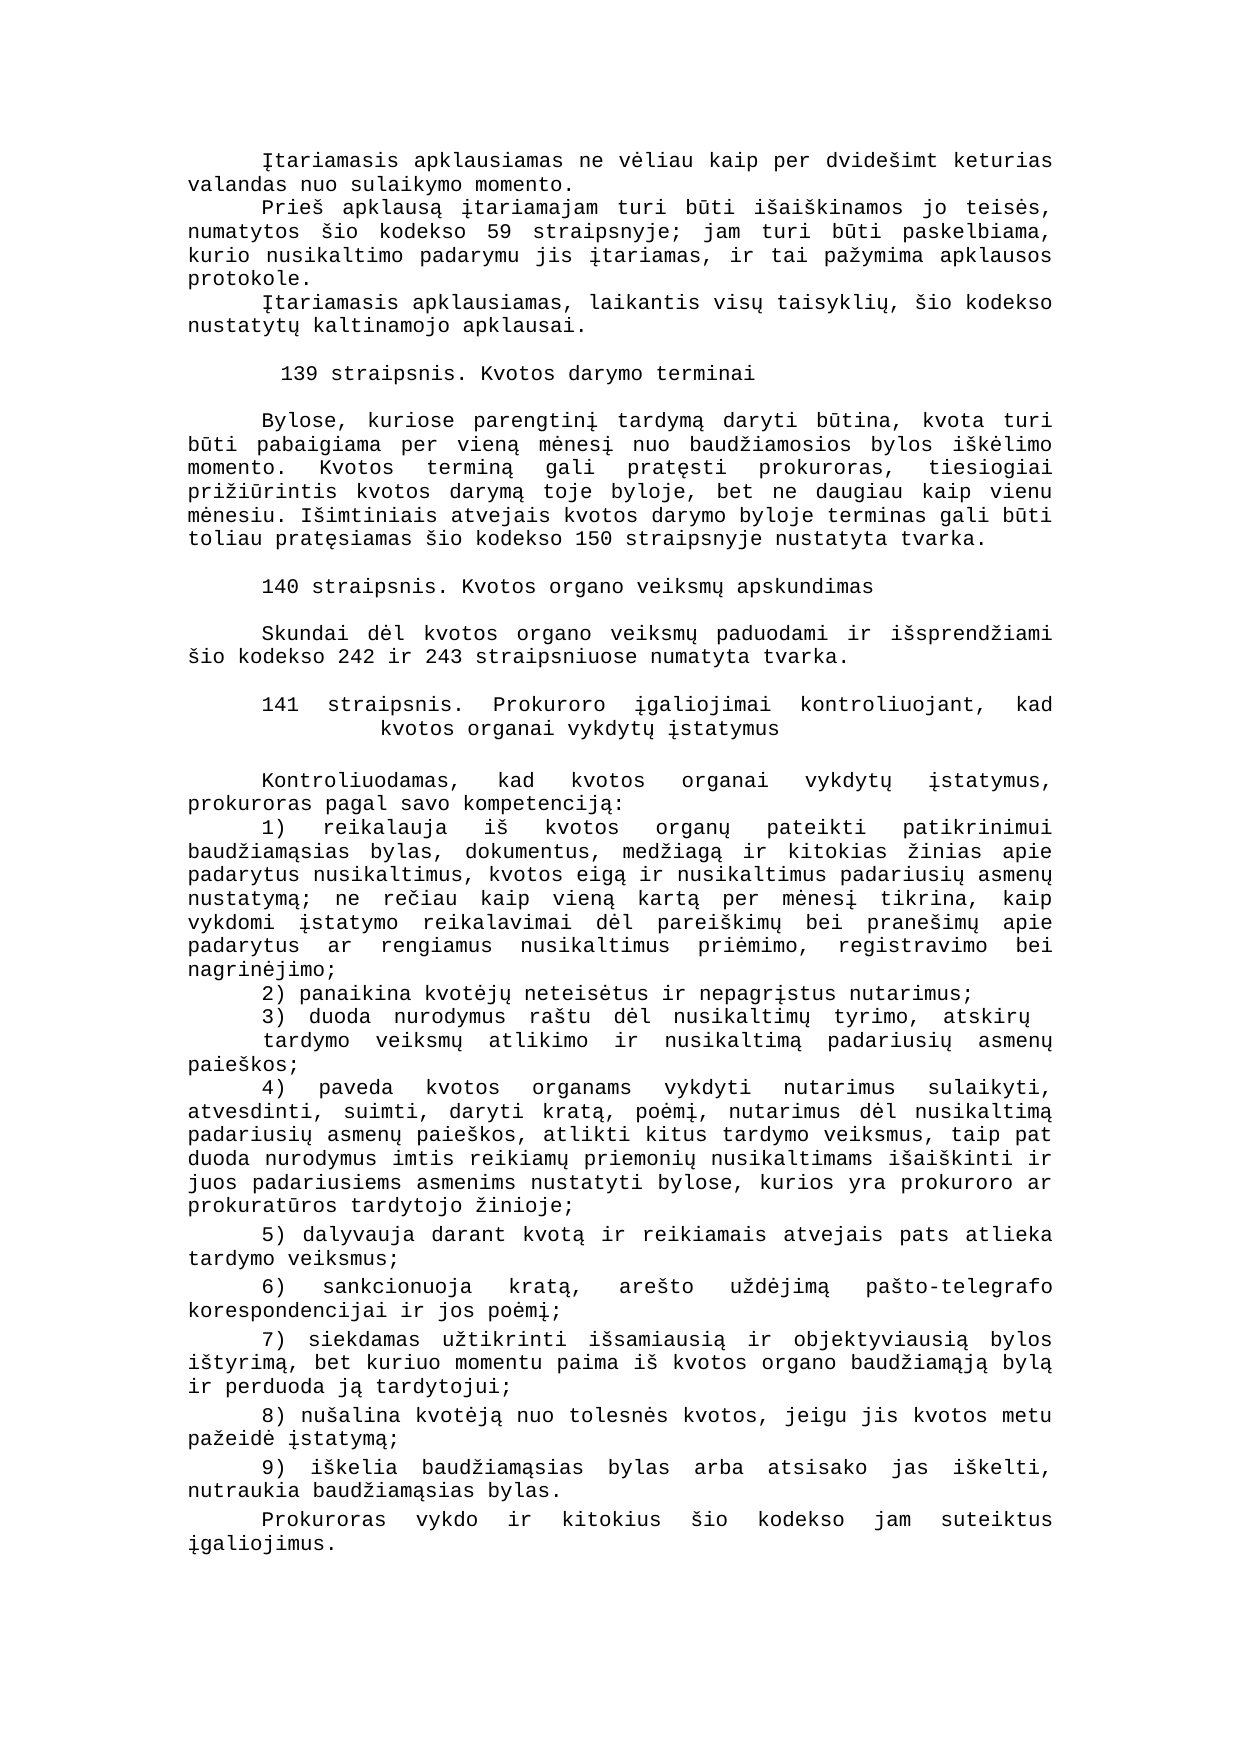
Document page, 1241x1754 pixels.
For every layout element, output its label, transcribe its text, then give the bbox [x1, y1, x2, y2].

text 141 straipsnis. Prokuroro įgaliojimai kontroliuojant, kad kvotos organai vykdytų įstatymus [261, 694, 1053, 741]
text 9) iškelia baudžiamąsias bylas arba atsisako jas iškelti, nutraukia baudžiamąsias bylas. [187, 1457, 1053, 1504]
text 8) nušalina kvotėją nuo tolesnės kvotos, jeigu jis kvotos metu pažeidė įstatymą; [187, 1404, 1053, 1452]
text 2) panaikina kvotėjų neteisėtus ir nepagrįstus nutarimus; [187, 983, 1053, 1006]
text 6) sankcionuoja kratą, arešto uždėjimą pašto-telegrafo korespondencijai ir jos poėmį; [187, 1276, 1053, 1324]
text 139 straipsnis. Kvotos darymo terminai [206, 363, 1053, 386]
text Įtariamasis apklausiamas, laikantis visų taisyklių, šio kodekso nustatytų kaltinamojo apklausai. [187, 292, 1053, 339]
text 7) siekdamas užtikrinti išsamiausią ir objektyviausią bylos ištyrimą, bet kuriuo momentu paima iš kvotos organo baudžiamąją bylą ir perduoda ją tardytojui; [187, 1329, 1053, 1399]
text Bylose, kuriose parengtinį tardymą daryti būtina, kvota turi būti pabaigiama per vieną mėnesį nuo baudžiamosios bylos iškėlimo momento. Kvotos terminą gali pratęsti prokuroras, tiesiogiai prižiūrintis kvotos darymą toje byloje, bet ne daugiau kaip vienu mėnesiu. Išimtiniais atvejais kvotos darymo byloje terminas gali būti toliau pratęsiamas šio kodekso 150 straipsnyje nustatyta tvarka. [187, 410, 1053, 552]
text Įtariamasis apklausiamas ne vėliau kaip per dvidešimt keturias valandas nuo sulaikymo momento. [187, 150, 1053, 197]
text Prieš apklausą įtariamajam turi būti išaiškinamos jo teisės, numatytos šio kodekso 59 straipsnyje; jam turi būti paskelbiama, kurio nusikaltimo padarymu jis įtariamas, ir tai pažymima apklausos protokole. [187, 197, 1053, 292]
text 4) paveda kvotos organams vykdyti nutarimus sulaikyti, atvesdinti, suimti, daryti kratą, poėmį, nutarimus dėl nusikaltimą padariusių asmenų paieškos, atlikti kitus tardymo veiksmus, taip pat duoda nurodymus imtis reikiamų priemonių nusikaltimams išaiškinti ir juos padariusiems asmenims nustatyti bylose, kurios yra prokuroro ar prokuratūros tardytojo žinioje; [187, 1077, 1053, 1219]
text Prokuroras vykdo ir kitokius šio kodekso jam suteiktus įgaliojimus. [187, 1509, 1053, 1556]
text 3) duoda nurodymus raštu dėl nusikaltimų tyrimo, atskirų tardymo veiksmų atlikimo ir nusikaltimą padariusių asmenų paieškos; [187, 1006, 1053, 1077]
text 140 straipsnis. Kvotos organo veiksmų apskundimas [187, 576, 1053, 599]
text 1) reikalauja iš kvotos organų pateikti patikrinimui baudžiamąsias bylas, dokumentus, medžiagą ir kitokias žinias apie padarytus nusikaltimus, kvotos eigą ir nusikaltimus padariusių asmenų nustatymą; ne rečiau kaip vieną kartą per mėnesį tikrina, kaip vykdomi įstatymo reikalavimai dėl pareiškimų bei pranešimų apie padarytus ar rengiamus nusikaltimus priėmimo, registravimo bei nagrinėjimo; [187, 817, 1053, 983]
text 5) dalyvauja darant kvotą ir reikiamais atvejais pats atlieka tardymo veiksmus; [187, 1224, 1053, 1271]
text Kontroliuodamas, kad kvotos organai vykdytų įstatymus, prokuroras pagal savo kompetenciją: [187, 770, 1053, 817]
text Skundai dėl kvotos organo veiksmų paduodami ir išsprendžiami šio kodekso 242 ir 243 straipsniuose numatyta tvarka. [187, 623, 1053, 670]
